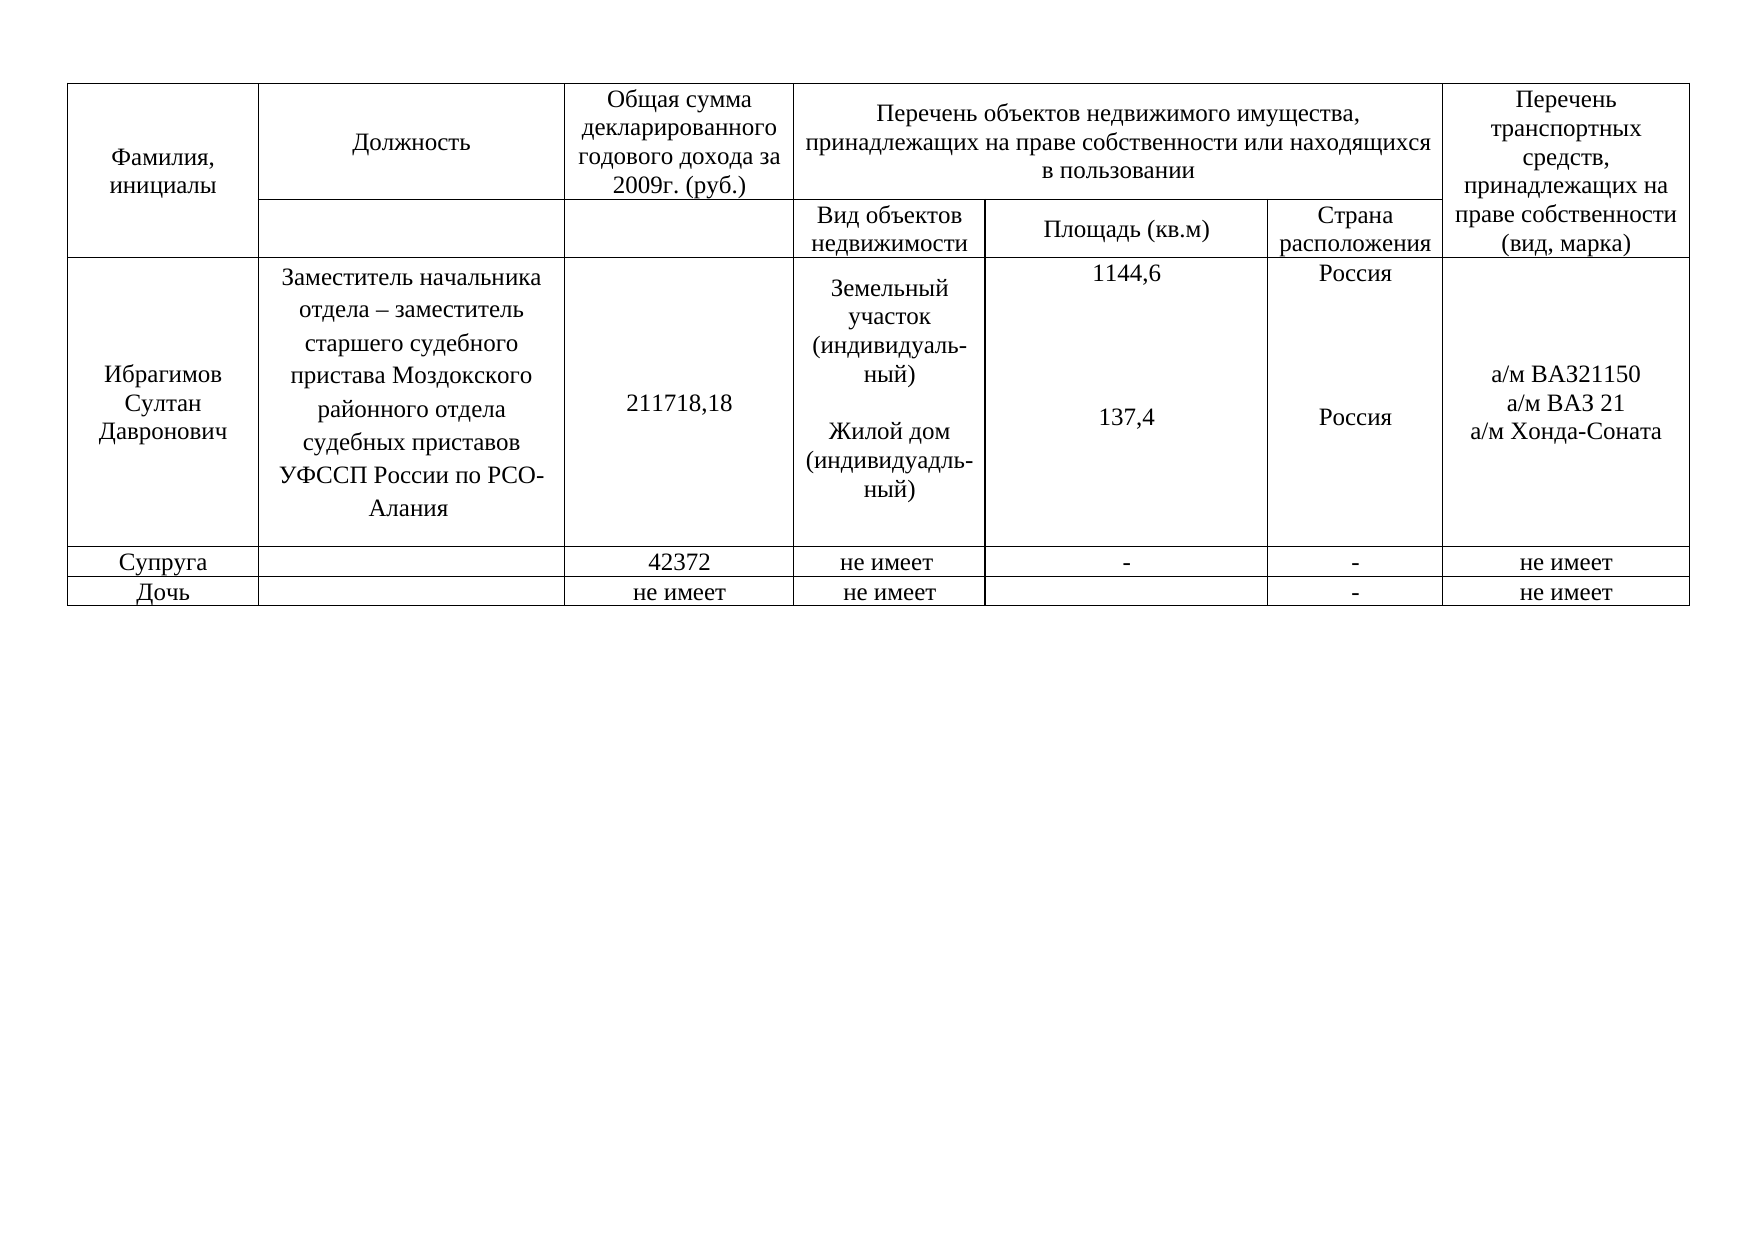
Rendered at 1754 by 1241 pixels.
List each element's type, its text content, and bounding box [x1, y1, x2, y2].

table_header Должность [259, 84, 564, 199]
table_cell Земельный участок (индивидуаль-ный) Жилой дом (индивидуадль-ный) [794, 258, 984, 546]
table_cell 1144,6 137,4 [986, 258, 1267, 546]
table_header Фамилия, инициалы [68, 84, 258, 257]
table_cell а/м ВАЗ21150 а/м ВАЗ 21 а/м Хонда-Соната [1443, 258, 1689, 546]
table_cell [259, 200, 564, 257]
table_cell [565, 200, 793, 257]
table_cell Площадь (кв.м) [986, 200, 1267, 257]
table_cell [259, 547, 564, 576]
table_cell не имеет [1443, 547, 1689, 576]
table_cell дочь [68, 577, 258, 605]
table_cell не имеет [1443, 577, 1689, 605]
table_header Общая сумма декларированного годового дохода за 2009г. (руб.) [565, 84, 793, 199]
table_cell не имеет [565, 577, 793, 605]
table_cell Вид объектов недвижимости [794, 200, 984, 257]
table_cell Заместитель начальника отдела – заместитель старшего судебного пристава Моздокского районного отдела судебных приставов УФССП России по РСО-Алания [259, 258, 564, 546]
table_cell [986, 577, 1267, 605]
table_cell супруга [68, 547, 258, 576]
table_cell [259, 577, 564, 605]
table_cell Ибрагимов Султан Давронович [68, 258, 258, 546]
table_cell не имеет [794, 577, 984, 605]
table_cell Страна расположения [1268, 200, 1442, 257]
table_cell - [986, 547, 1267, 576]
table_cell - [1268, 577, 1442, 605]
table_cell Россия Россия [1268, 258, 1442, 546]
table_cell 211718,18 [565, 258, 793, 546]
table_cell - [1268, 547, 1442, 576]
table_cell не имеет [794, 547, 984, 576]
table_header Перечень транспортных средств, принадлежащих на праве собственности (вид, марка) [1443, 84, 1689, 257]
table_header Перечень объектов недвижимого имущества, принадлежащих на праве собственности или находящихся в пользовании [794, 84, 1442, 199]
table_cell 42372 [565, 547, 793, 576]
